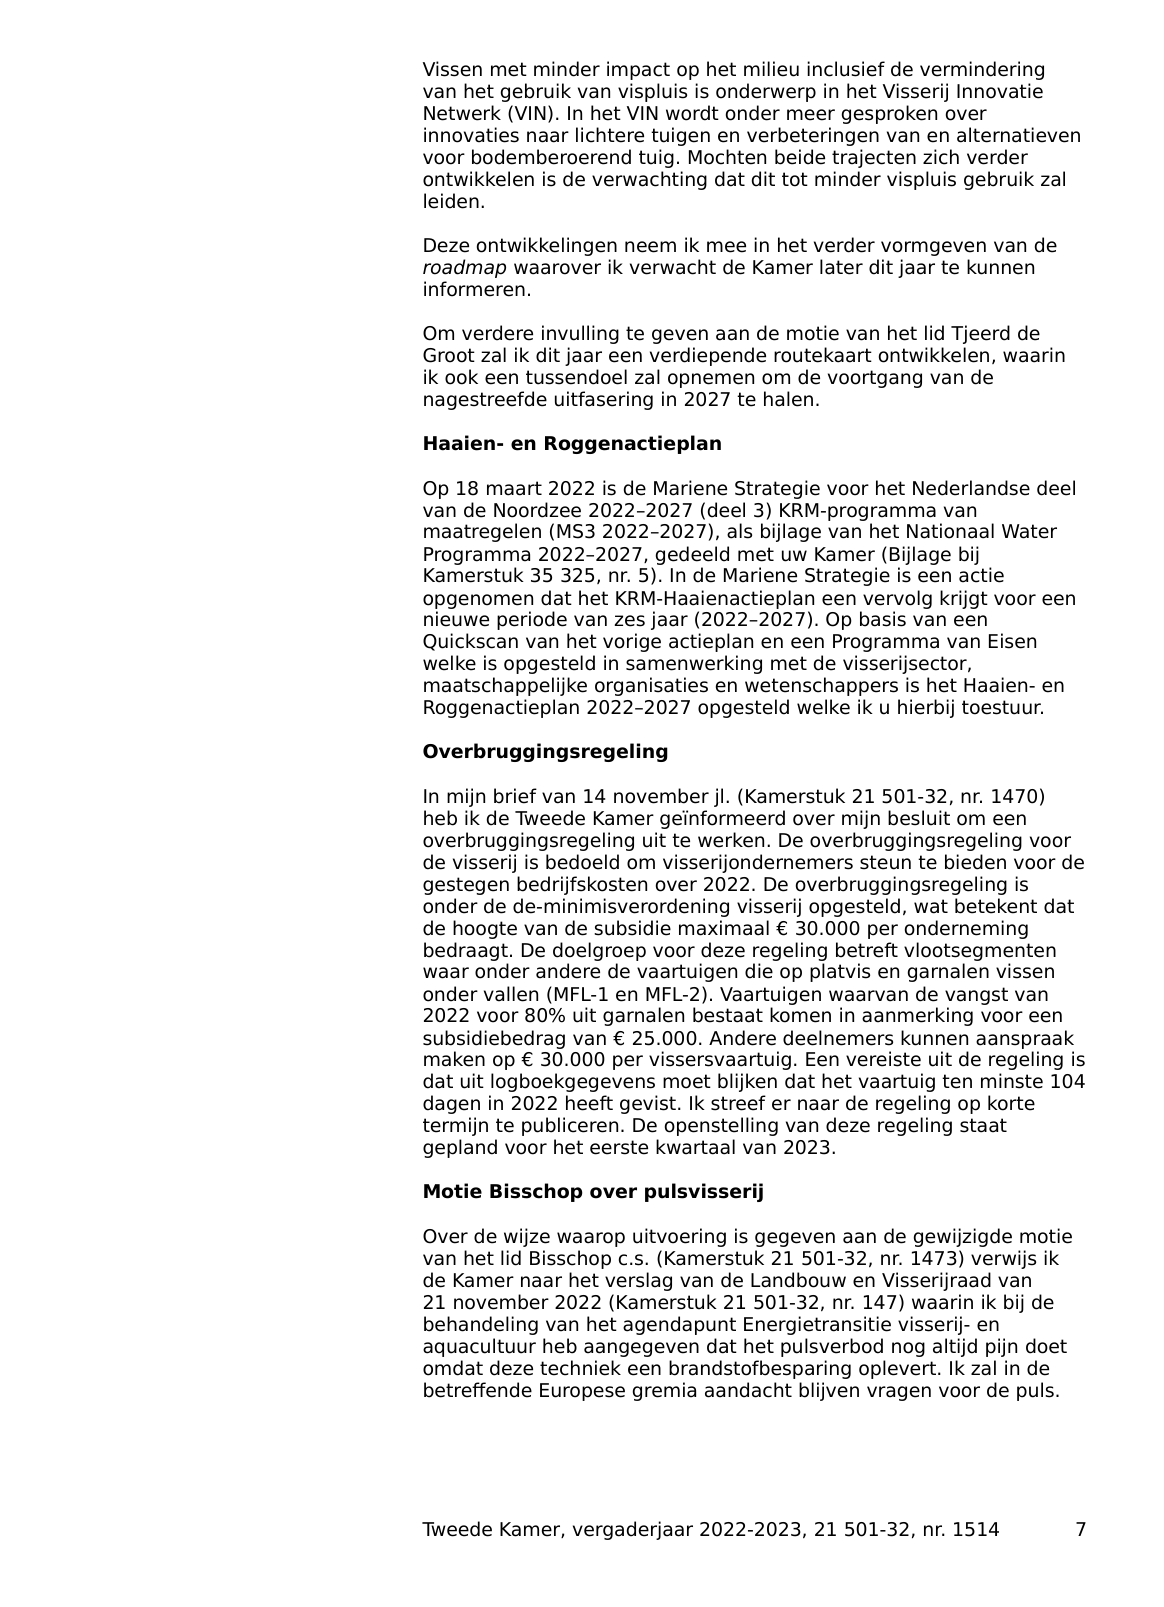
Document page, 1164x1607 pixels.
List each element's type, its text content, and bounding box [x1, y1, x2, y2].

subtitle Motie Bisschop over pulsvisserij [422, 1181, 1087, 1203]
text Deze ontwikkelingen neem ik mee in het verder vormgeven van de roadmap waarover ik verwacht de Kamer later dit jaar te kunnen informeren. [422, 235, 1087, 301]
subtitle Haaien- en Roggenactieplan [422, 433, 1087, 455]
text Over de wijze waarop uitvoering is gegeven aan de gewijzigde motie van het lid Bisschop c.s. (Kamerstuk 21 501-32, nr. 1473) verwijs ik de Kamer naar het verslag van de Landbouw en Visserijraad van 21 november 2022 (Kamerstuk 21 501-32, nr. 147) waarin ik bij de behandeling van het agendapunt Energietransitie visserij- en aquacultuur heb aangegeven dat het pulsverbod nog altijd pijn doet omdat deze techniek een brandstofbesparing oplevert. Ik zal in de betreffende Europese gremia aandacht blijven vragen voor de puls. [422, 1226, 1087, 1401]
text Op 18 maart 2022 is de Mariene Strategie voor het Nederlandse deel van de Noordzee 2022–2027 (deel 3) KRM-programma van maatregelen (MS3 2022–2027), als bijlage van het Nationaal Water Programma 2022–2027, gedeeld met uw Kamer (Bijlage bij Kamerstuk 35 325, nr. 5). In de Mariene Strategie is een actie opgenomen dat het KRM-Haaienactieplan een vervolg krijgt voor een nieuwe periode van zes jaar (2022–2027). Op basis van een Quickscan van het vorige actieplan en een Programma van Eisen welke is opgesteld in samenwerking met de visserijsector, maatschappelijke organisaties en wetenschappers is het Haaien- en Roggenactieplan 2022–2027 opgesteld welke ik u hierbij toestuur. [422, 477, 1087, 719]
text Om verdere invulling te geven aan de motie van het lid Tjeerd de Groot zal ik dit jaar een verdiepende routekaart ontwikkelen, waarin ik ook een tussendoel zal opnemen om de voortgang van de nagestreefde uitfasering in 2027 te halen. [422, 323, 1087, 411]
text In mijn brief van 14 november jl. (Kamerstuk 21 501-32, nr. 1470) heb ik de Tweede Kamer geïnformeerd over mijn besluit om een overbruggingsregeling uit te werken. De overbruggingsregeling voor de visserij is bedoeld om visserijondernemers steun te bieden voor de gestegen bedrijfskosten over 2022. De overbruggingsregeling is onder de de-minimisverordening visserij opgesteld, wat betekent dat de hoogte van de subsidie maximaal € 30.000 per onderneming bedraagt. De doelgroep voor deze regeling betreft vlootsegmenten waar onder andere de vaartuigen die op platvis en garnalen vissen onder vallen (MFL-1 en MFL-2). Vaartuigen waarvan de vangst van 2022 voor 80% uit garnalen bestaat komen in aanmerking voor een subsidiebedrag van € 25.000. Andere deelnemers kunnen aanspraak maken op € 30.000 per vissersvaartuig. Een vereiste uit de regeling is dat uit logboekgegevens moet blijken dat het vaartuig ten minste 104 dagen in 2022 heeft gevist. Ik streef er naar de regeling op korte termijn te publiceren. De openstelling van deze regeling staat gepland voor het eerste kwartaal van 2023. [422, 786, 1087, 1159]
subtitle Overbruggingsregeling [422, 741, 1087, 763]
text Vissen met minder impact op het milieu inclusief de vermindering van het gebruik van vispluis is onderwerp in het Visserij Innovatie Netwerk (VIN). In het VIN wordt onder meer gesproken over innovaties naar lichtere tuigen en verbeteringen van en alternatieven voor bodemberoerend tuig. Mochten beide trajecten zich verder ontwikkelen is de verwachting dat dit tot minder vispluis gebruik zal leiden. [422, 59, 1087, 213]
